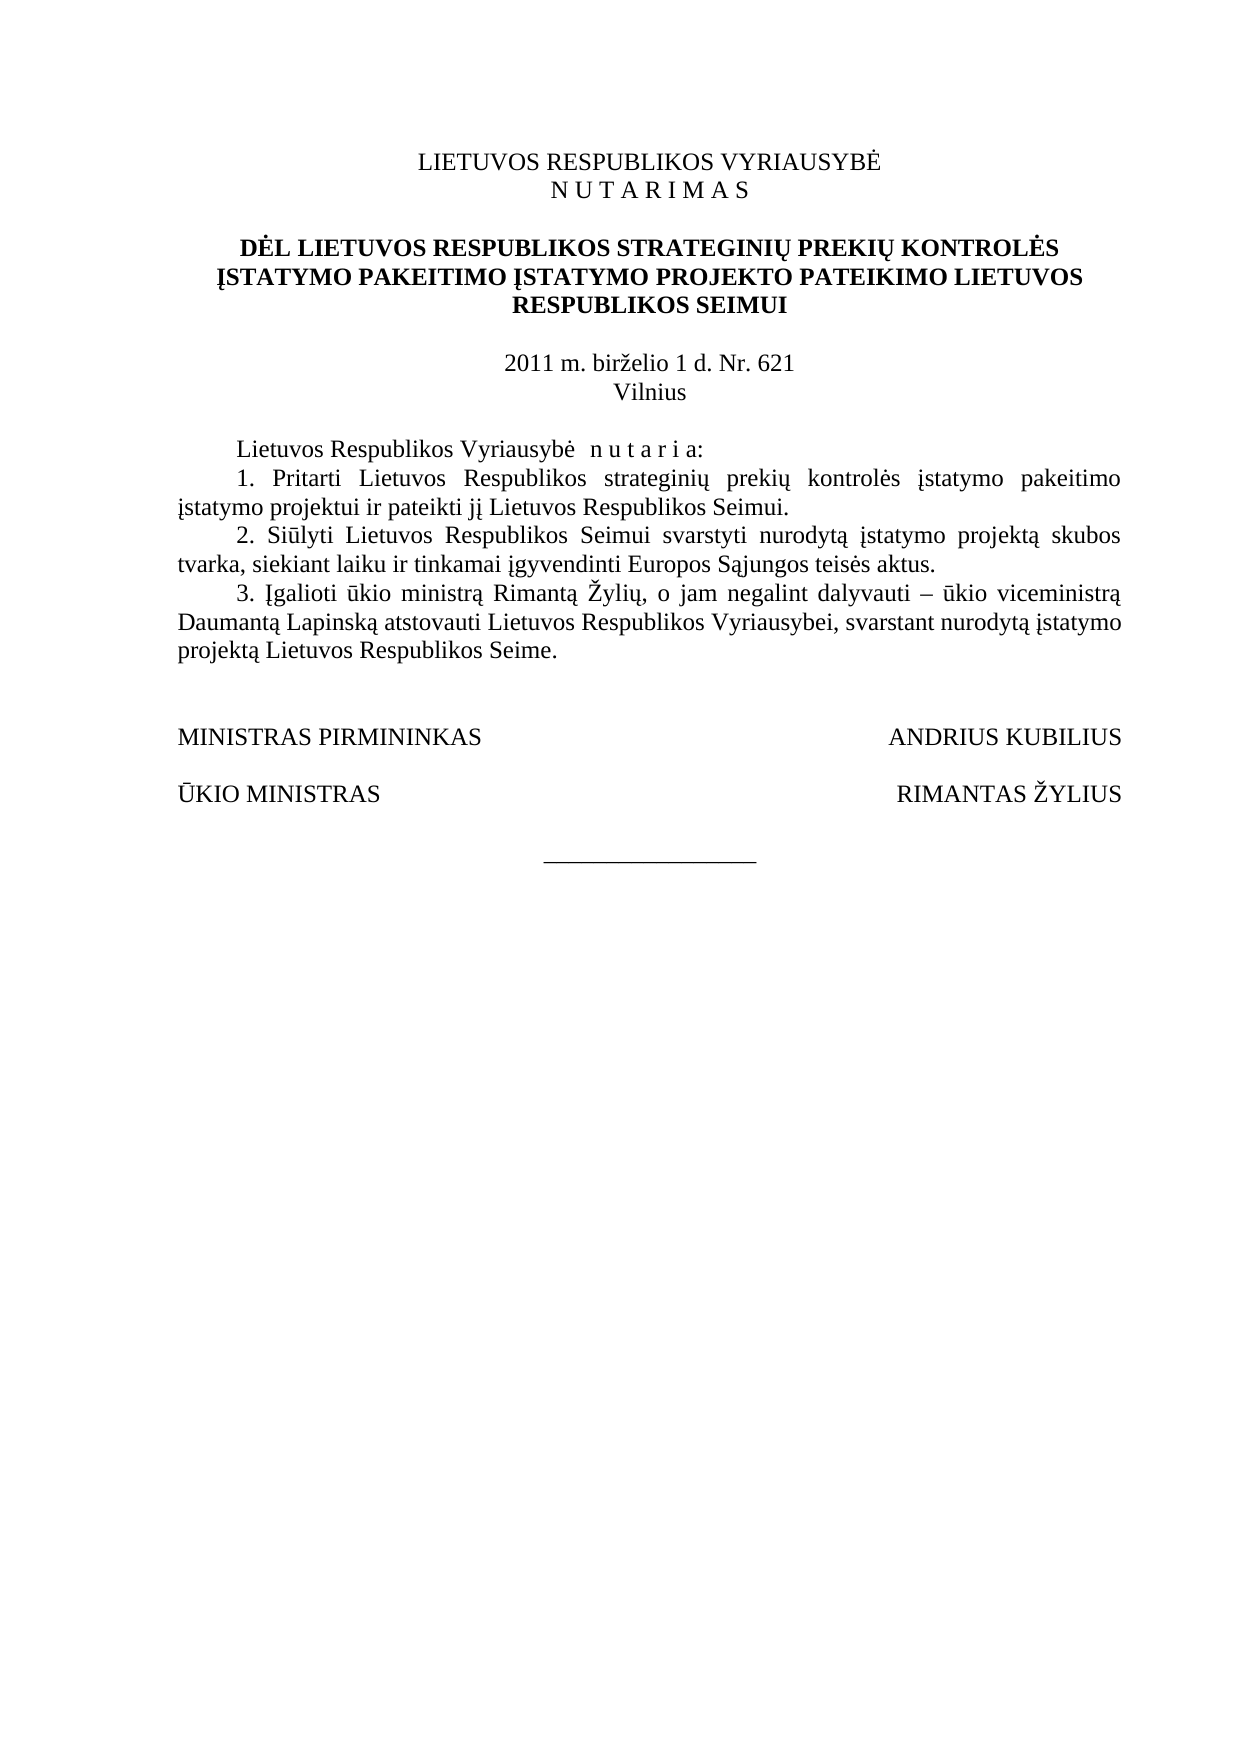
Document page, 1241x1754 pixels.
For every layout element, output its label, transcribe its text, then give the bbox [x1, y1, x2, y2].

text MINISTRAS PIRMININKAS ANDRIUS KUBILIUS [177, 722, 1122, 751]
text 2011 m. birželio 1 d. Nr. 621 [177, 348, 1122, 377]
text NUTARIMAS [177, 176, 1122, 204]
text ŪKIO MINISTRAS RIMANTAS ŽYLIUS [177, 779, 1122, 808]
text DĖL LIETUVOS RESPUBLIKOS STRATEGINIŲ PREKIŲ KONTROLĖS ĮSTATYMO PAKEITIMO ĮSTATYMO PROJEKTO PATEIKIMO LIETUVOS RESPUBLIKOS SEIMUI [177, 233, 1122, 319]
text 2. Siūlyti Lietuvos Respublikos Seimui svarstyti nurodytą įstatymo projektą skubos tvarka, siekiant laiku ir tinkamai įgyvendinti Europos Sąjungos teisės aktus. [177, 521, 1122, 578]
text 3. Įgalioti ūkio ministrą Rimantą Žylių, o jam negalint dalyvauti – ūkio viceministrą Daumantą Lapinską atstovauti Lietuvos Respublikos Vyriausybei, svarstant nurodytą įstatymo projektą Lietuvos Respublikos Seime. [177, 578, 1122, 664]
text Lietuvos Respublikos Vyriausybė [177, 147, 1122, 176]
text Vilnius [177, 377, 1122, 406]
text 1. Pritarti Lietuvos Respublikos strateginių prekių kontrolės įstatymo pakeitimo įstatymo projektui ir pateikti jį Lietuvos Respublikos Seimui. [177, 463, 1122, 521]
text Lietuvos Respublikos Vyriausybė nutaria: [177, 434, 1122, 463]
text _________________ [177, 837, 1122, 866]
